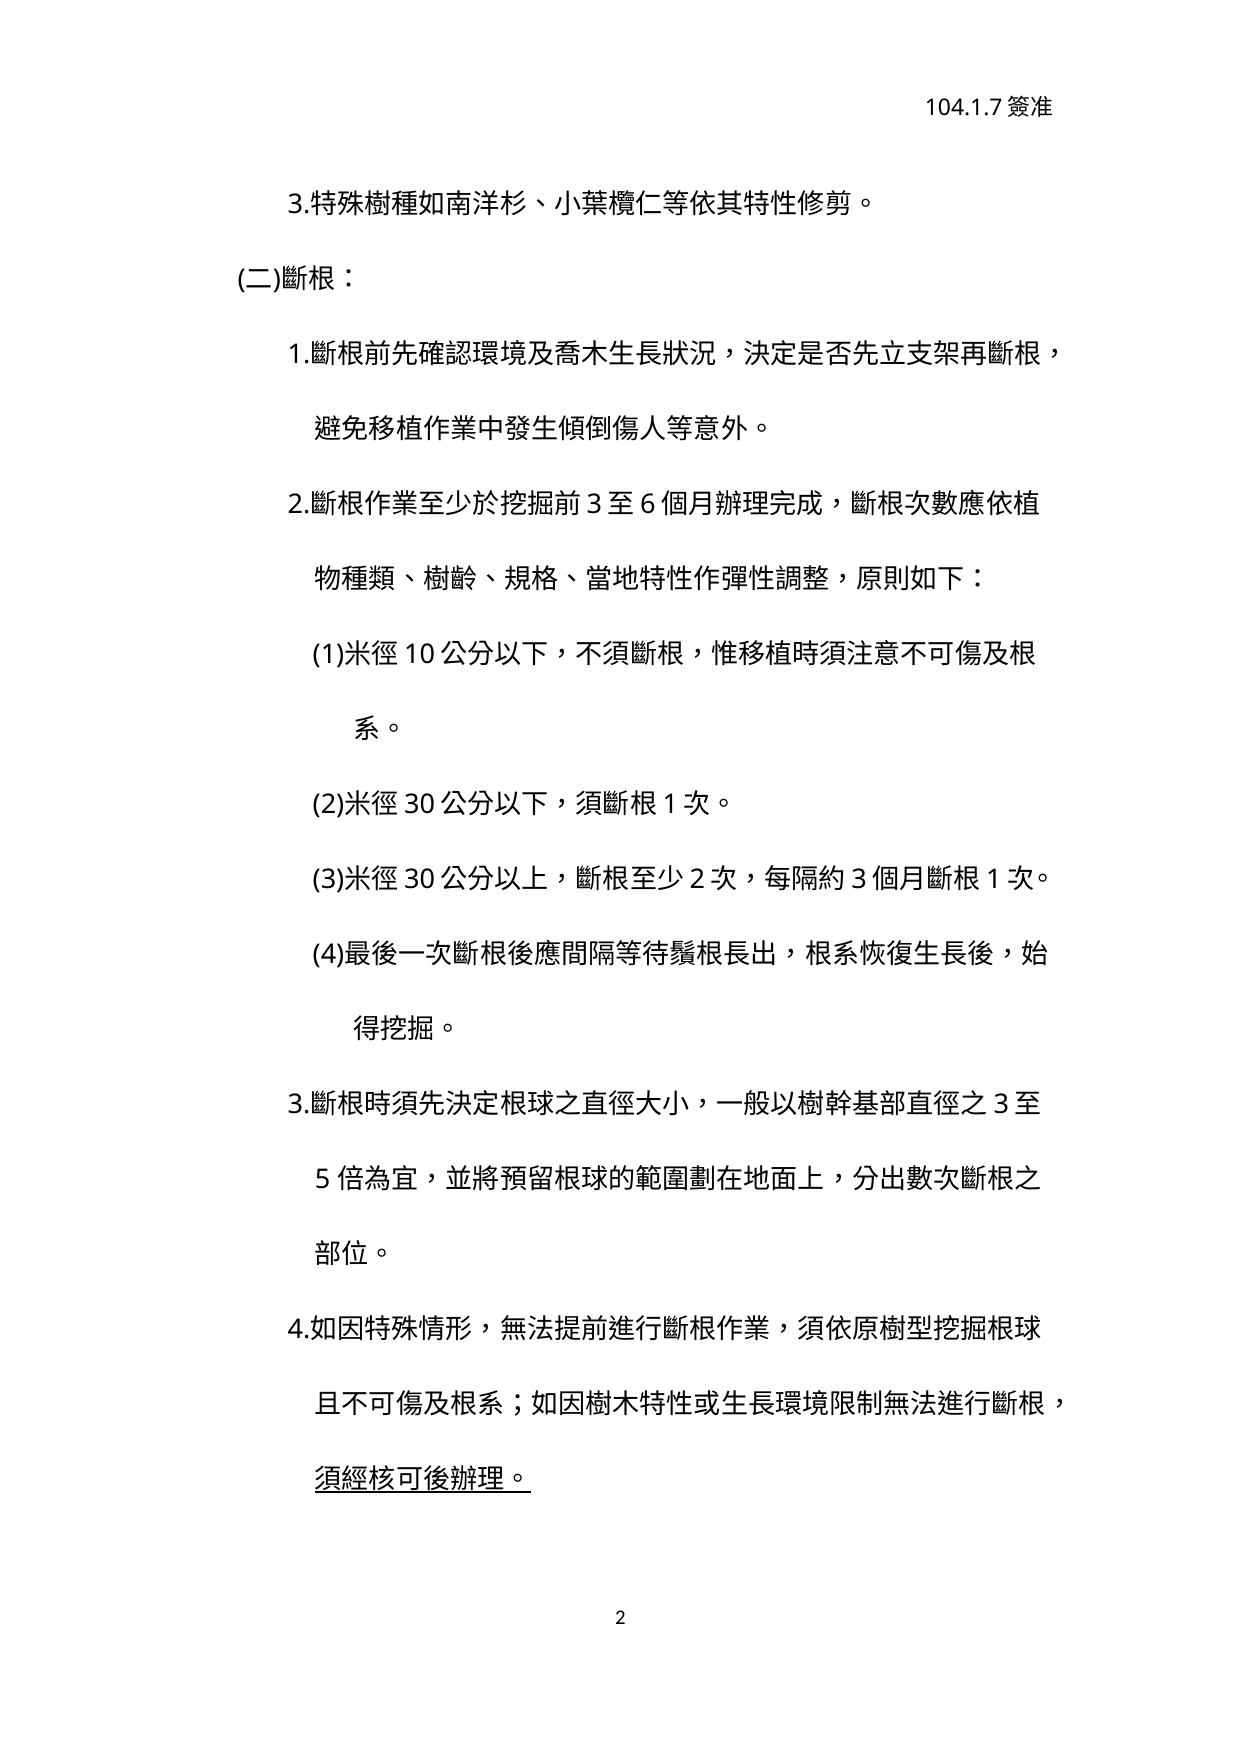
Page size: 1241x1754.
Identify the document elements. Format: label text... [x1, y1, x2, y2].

text 4.如因特殊情形，無法提前進行斷根作業，須依原樹型挖掘根球且不可傷及根系；如因樹木特性或生長環境限制無法進行斷根，須經核可後辦理。 [287, 1289, 1053, 1514]
text 3.特殊樹種如南洋杉、小葉欖仁等依其特性修剪。 [287, 164, 1053, 239]
text 1.斷根前先確認環境及喬木生長狀況，決定是否先立支架再斷根，避免移植作業中發生傾倒傷人等意外。 [287, 314, 1053, 464]
text 2.斷根作業至少於挖掘前3至6個月辦理完成，斷根次數應依植物種類、樹齡、規格、當地特性作彈性調整，原則如下： [287, 464, 1053, 614]
text (4)最後一次斷根後應間隔等待鬚根長出，根系恢復生長後，始得挖掘。 [312, 914, 1053, 1064]
text 3.斷根時須先決定根球之直徑大小，一般以樹幹基部直徑之 3至5 倍為宜，並將預留根球的範圍劃在地面上，分出數次斷根之部位。 [287, 1064, 1053, 1289]
text (二)斷根： [237, 239, 1053, 314]
text (1)米徑10公分以下，不須斷根，惟移植時須注意不可傷及根系。 [312, 614, 1053, 764]
text (2)米徑30公分以下，須斷根1次。 [312, 764, 1053, 839]
text (3)米徑30公分以上，斷根至少2次，每隔約3個月斷根1次。 [312, 839, 1053, 914]
